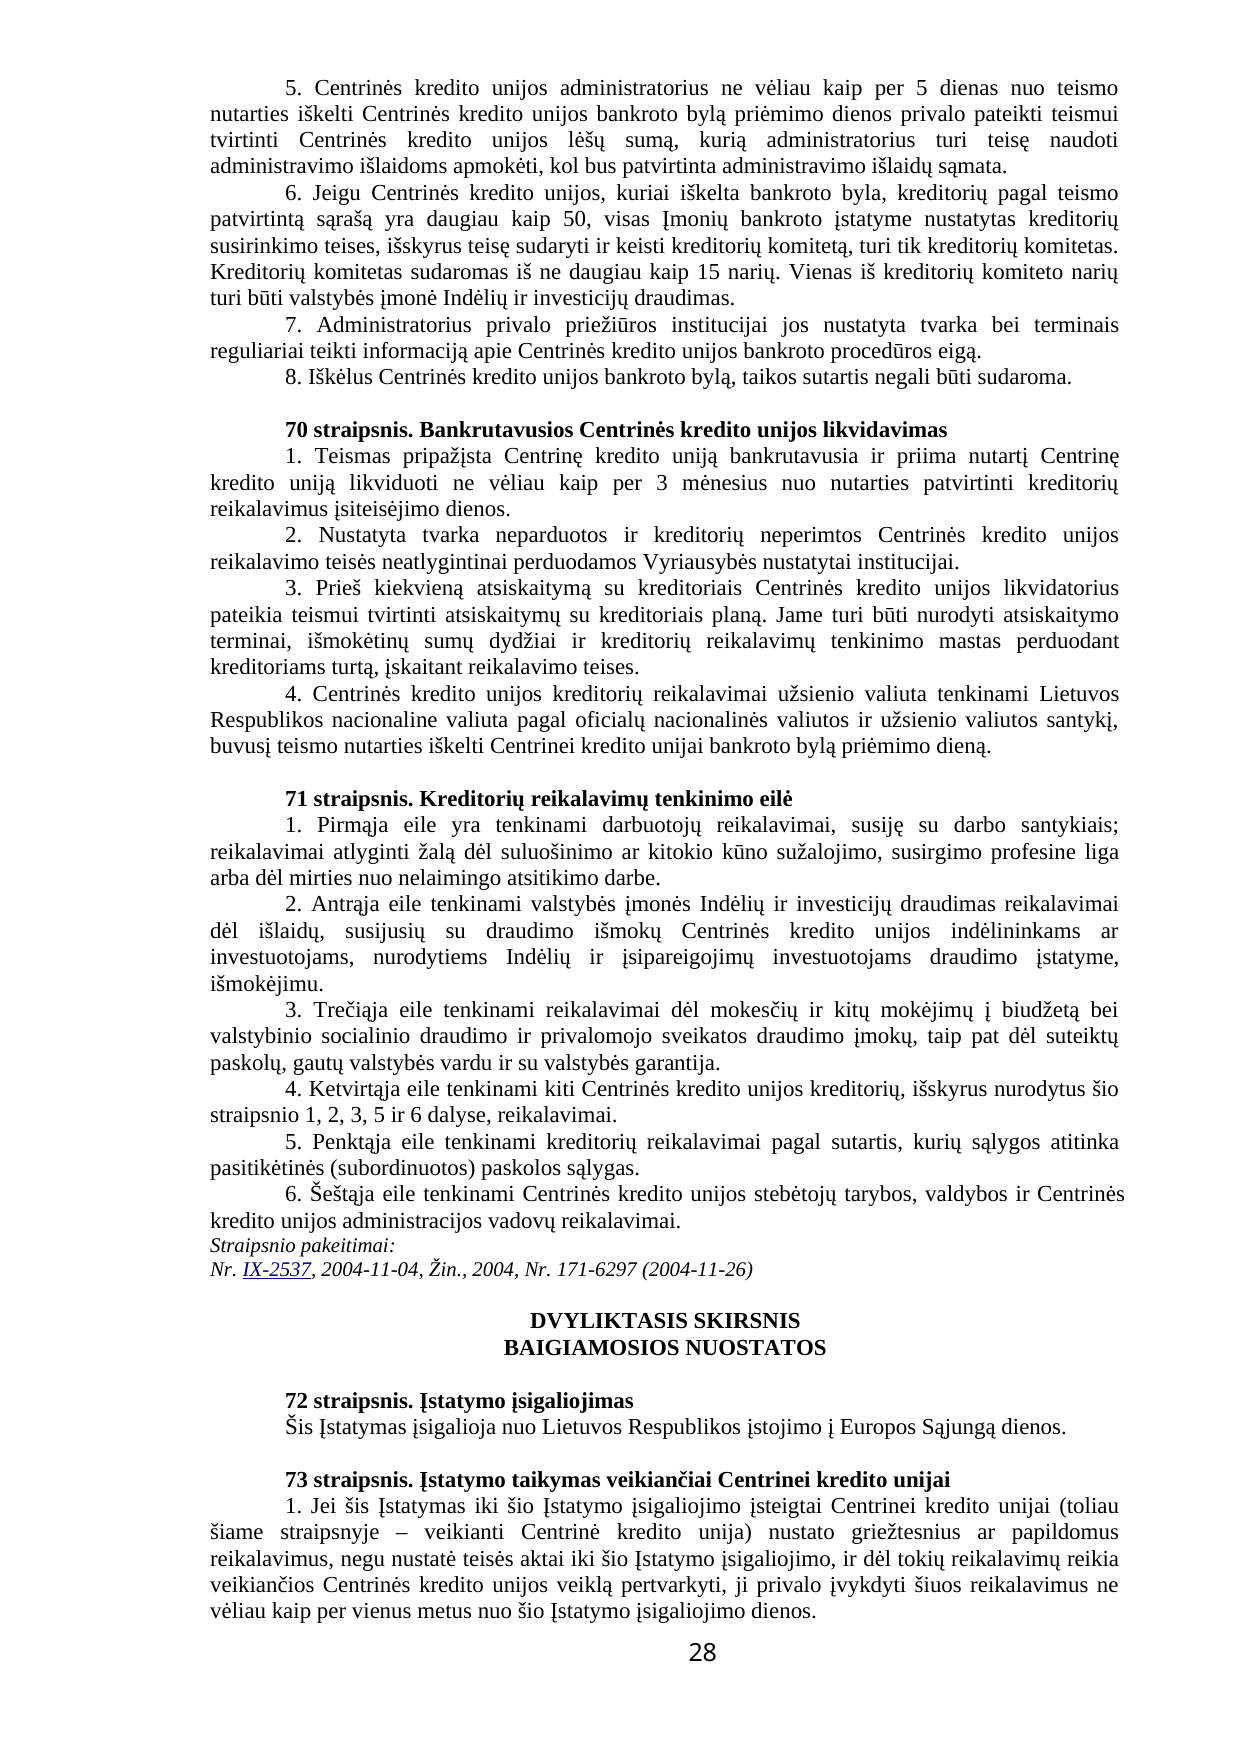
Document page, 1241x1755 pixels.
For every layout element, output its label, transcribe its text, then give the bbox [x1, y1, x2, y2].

text 2. Nustatyta tvarka neparduotos ir kreditorių neperimtos Centrinės kredito unijos reikalavimo teisės neatlygintinai perduodamos Vyriausybės nustatytai institucijai. [210, 522, 1120, 574]
text 5. Penktąja eile tenkinami kreditorių reikalavimai pagal sutartis, kurių sąlygos atitinka pasitikėtinės (subordinuotos) paskolos sąlygas. [210, 1128, 1120, 1180]
text DVYLIKTASIS SKIRSNIS [210, 1308, 1120, 1334]
text 71 straipsnis. Kreditorių reikalavimų tenkinimo eilė [210, 785, 1120, 811]
text Nr. IX-2537, 2004-11-04, Žin., 2004, Nr. 171-6297 (2004-11-26) [210, 1257, 1120, 1281]
text 3. Trečiąja eile tenkinami reikalavimai dėl mokesčių ir kitų mokėjimų į biudžetą bei valstybinio socialinio draudimo ir privalomojo sveikatos draudimo įmokų, taip pat dėl suteiktų paskolų, gautų valstybės vardu ir su valstybės garantija. [210, 996, 1120, 1075]
text 8. Iškėlus Centrinės kredito unijos bankroto bylą, taikos sutartis negali būti sudaroma. [210, 363, 1120, 390]
text BAIGIAMOSIOS NUOSTATOS [210, 1334, 1120, 1360]
text 3. Prieš kiekvieną atsiskaitymą su kreditoriais Centrinės kredito unijos likvidatorius pateikia teismui tvirtinti atsiskaitymų su kreditoriais planą. Jame turi būti nurodyti atsiskaitymo terminai, išmokėtinų sumų dydžiai ir kreditorių reikalavimų tenkinimo mastas perduodant kreditoriams turtą, įskaitant reikalavimo teises. [210, 574, 1120, 680]
text 5. Centrinės kredito unijos administratorius ne vėliau kaip per 5 dienas nuo teismo nutarties iškelti Centrinės kredito unijos bankroto bylą priėmimo dienos privalo pateikti teismui tvirtinti Centrinės kredito unijos lėšų sumą, kurią administratorius turi teisę naudoti administravimo išlaidoms apmokėti, kol bus patvirtinta administravimo išlaidų sąmata. [210, 73, 1120, 179]
text 72 straipsnis. Įstatymo įsigaliojimas [210, 1387, 1120, 1413]
text 1. Pirmąja eile yra tenkinami darbuotojų reikalavimai, susiję su darbo santykiais; reikalavimai atlyginti žalą dėl suluošinimo ar kitokio kūno sužalojimo, susirgimo profesine liga arba dėl mirties nuo nelaimingo atsitikimo darbe. [210, 811, 1120, 891]
text Šis Įstatymas įsigalioja nuo Lietuvos Respublikos įstojimo į Europos Sąjungą dienos. [210, 1413, 1120, 1439]
text 6. Jeigu Centrinės kredito unijos, kuriai iškelta bankroto byla, kreditorių pagal teismo patvirtintą sąrašą yra daugiau kaip 50, visas Įmonių bankroto įstatyme nustatytas kreditorių susirinkimo teises, išskyrus teisę sudaryti ir keisti kreditorių komitetą, turi tik kreditorių komitetas. Kreditorių komitetas sudaromas iš ne daugiau kaip 15 narių. Vienas iš kreditorių komiteto narių turi būti valstybės įmonė Indėlių ir investicijų draudimas. [210, 179, 1120, 311]
text 1. Teismas pripažįsta Centrinę kredito uniją bankrutavusia ir priima nutartį Centrinę kredito uniją likviduoti ne vėliau kaip per 3 mėnesius nuo nutarties patvirtinti kreditorių reikalavimus įsiteisėjimo dienos. [210, 442, 1120, 522]
text 73 straipsnis. Įstatymo taikymas veikiančiai Centrinei kredito unijai [210, 1466, 1120, 1492]
text 7. Administratorius privalo priežiūros institucijai jos nustatyta tvarka bei terminais reguliariai teikti informaciją apie Centrinės kredito unijos bankroto procedūros eigą. [210, 311, 1120, 363]
text 2. Antrąja eile tenkinami valstybės įmonės Indėlių ir investicijų draudimas reikalavimai dėl išlaidų, susijusių su draudimo išmokų Centrinės kredito unijos indėlininkams ar investuotojams, nurodytiems Indėlių ir įsipareigojimų investuotojams draudimo įstatyme, išmokėjimu. [210, 891, 1120, 996]
text 6. Šeštąja eile tenkinami Centrinės kredito unijos stebėtojų tarybos, valdybos ir Centrinės kredito unijos administracijos vadovų reikalavimai. [210, 1180, 1126, 1233]
text 4. Centrinės kredito unijos kreditorių reikalavimai užsienio valiuta tenkinami Lietuvos Respublikos nacionaline valiuta pagal oficialų nacionalinės valiutos ir užsienio valiutos santykį, buvusį teismo nutarties iškelti Centrinei kredito unijai bankroto bylą priėmimo dieną. [210, 680, 1120, 759]
text 4. Ketvirtąja eile tenkinami kiti Centrinės kredito unijos kreditorių, išskyrus nurodytus šio straipsnio 1, 2, 3, 5 ir 6 dalyse, reikalavimai. [210, 1075, 1120, 1128]
text 1. Jei šis Įstatymas iki šio Įstatymo įsigaliojimo įsteigtai Centrinei kredito unijai (toliau šiame straipsnyje – veikianti Centrinė kredito unija) nustato griežtesnius ar papildomus reikalavimus, negu nustatė teisės aktai iki šio Įstatymo įsigaliojimo, ir dėl tokių reikalavimų reikia veikiančios Centrinės kredito unijos veiklą pertvarkyti, ji privalo įvykdyti šiuos reikalavimus ne vėliau kaip per vienus metus nuo šio Įstatymo įsigaliojimo dienos. [210, 1492, 1120, 1624]
text 70 straipsnis. Bankrutavusios Centrinės kredito unijos likvidavimas [210, 416, 1120, 442]
text Straipsnio pakeitimai: [210, 1233, 1120, 1257]
